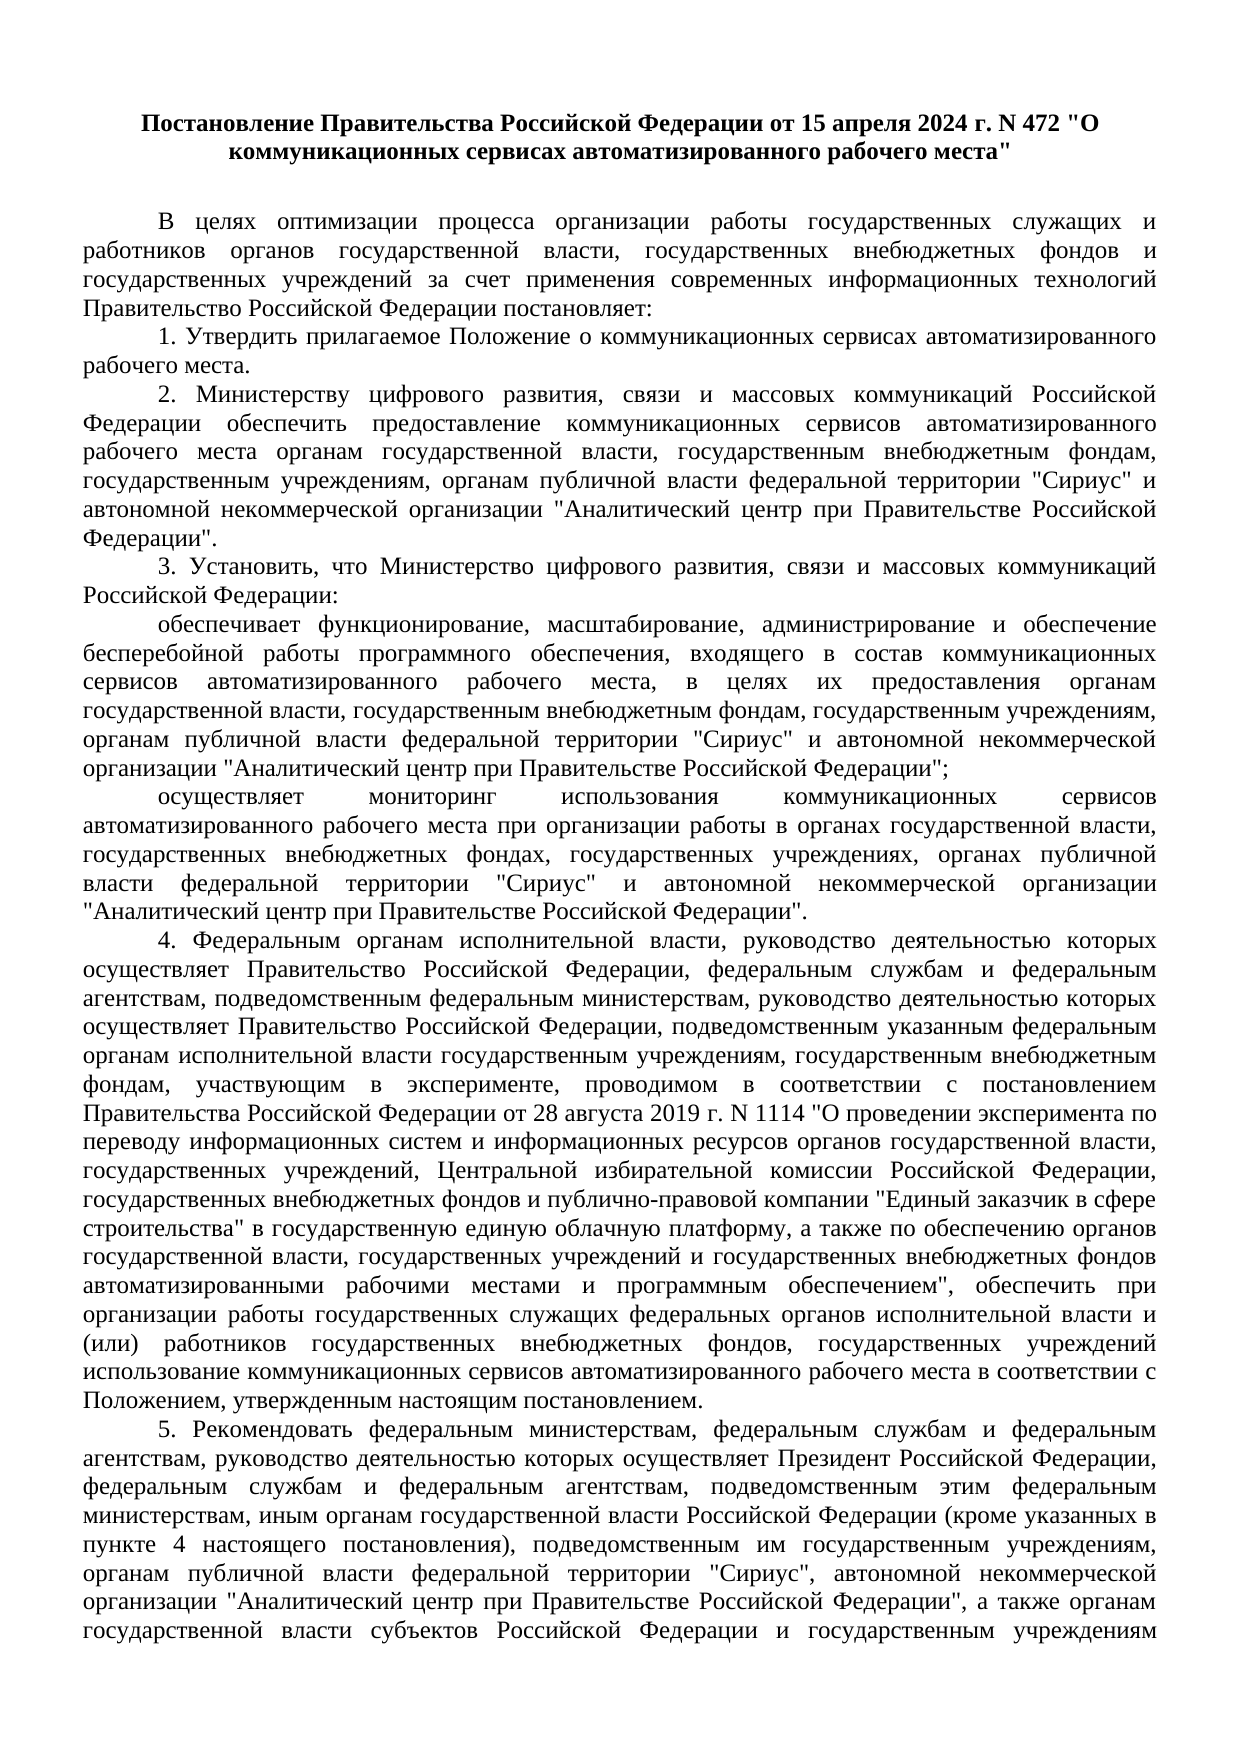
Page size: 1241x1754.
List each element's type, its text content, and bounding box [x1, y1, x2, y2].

text осуществляет мониторинг использования коммуникационных сервисов автоматизированного рабочего места при организации работы в органах государственной власти, государственных внебюджетных фондах, государственных учреждениях, органах публичной власти федеральной территории "Сириус" и автономной некоммерческой организации "Аналитический центр при Правительстве Российской Федерации". [83, 781, 1157, 925]
text обеспечивает функционирование, масштабирование, администрирование и обеспечение бесперебойной работы программного обеспечения, входящего в состав коммуникационных сервисов автоматизированного рабочего места, в целях их предоставления органам государственной власти, государственным внебюджетным фондам, государственным учреждениям, органам публичной власти федеральной территории "Сириус" и автономной некоммерческой организации "Аналитический центр при Правительстве Российской Федерации"; [83, 609, 1157, 781]
text 5. Рекомендовать федеральным министерствам, федеральным службам и федеральным агентствам, руководство деятельностью которых осуществляет Президент Российской Федерации, федеральным службам и федеральным агентствам, подведомственным этим федеральным министерствам, иным органам государственной власти Российской Федерации (кроме указанных в пункте 4 настоящего постановления), подведомственным им государственным учреждениям, органам публичной власти федеральной территории "Сириус", автономной некоммерческой организации "Аналитический центр при Правительстве Российской Федерации", а также органам государственной власти субъектов Российской Федерации и государственным учреждениям [83, 1414, 1157, 1644]
text 3. Установить, что Министерство цифрового развития, связи и массовых коммуникаций Российской Федерации: [83, 551, 1157, 609]
subtitle Постановление Правительства Российской Федерации от 15 апреля 2024 г. N 472 "О коммуникационных сервисах автоматизированного рабочего места" [83, 108, 1157, 165]
text 1. Утвердить прилагаемое Положение о коммуникационных сервисах автоматизированного рабочего места. [83, 321, 1157, 379]
text 4. Федеральным органам исполнительной власти, руководство деятельностью которых осуществляет Правительство Российской Федерации, федеральным службам и федеральным агентствам, подведомственным федеральным министерствам, руководство деятельностью которых осуществляет Правительство Российской Федерации, подведомственным указанным федеральным органам исполнительной власти государственным учреждениям, государственным внебюджетным фондам, участвующим в эксперименте, проводимом в соответствии с постановлением Правительства Российской Федерации от 28 августа 2019 г. N 1114 "О проведении эксперимента по переводу информационных систем и информационных ресурсов органов государственной власти, государственных учреждений, Центральной избирательной комиссии Российской Федерации, государственных внебюджетных фондов и публично-правовой компании "Единый заказчик в сфере строительства" в государственную единую облачную платформу, а также по обеспечению органов государственной власти, государственных учреждений и государственных внебюджетных фондов автоматизированными рабочими местами и программным обеспечением", обеспечить при организации работы государственных служащих федеральных органов исполнительной власти и (или) работников государственных внебюджетных фондов, государственных учреждений использование коммуникационных сервисов автоматизированного рабочего места в соответствии с Положением, утвержденным настоящим постановлением. [83, 925, 1157, 1414]
text В целях оптимизации процесса организации работы государственных служащих и работников органов государственной власти, государственных внебюджетных фондов и государственных учреждений за счет применения современных информационных технологий Правительство Российской Федерации постановляет: [83, 206, 1157, 321]
text 2. Министерству цифрового развития, связи и массовых коммуникаций Российской Федерации обеспечить предоставление коммуникационных сервисов автоматизированного рабочего места органам государственной власти, государственным внебюджетным фондам, государственным учреждениям, органам публичной власти федеральной территории "Сириус" и автономной некоммерческой организации "Аналитический центр при Правительстве Российской Федерации". [83, 379, 1157, 551]
